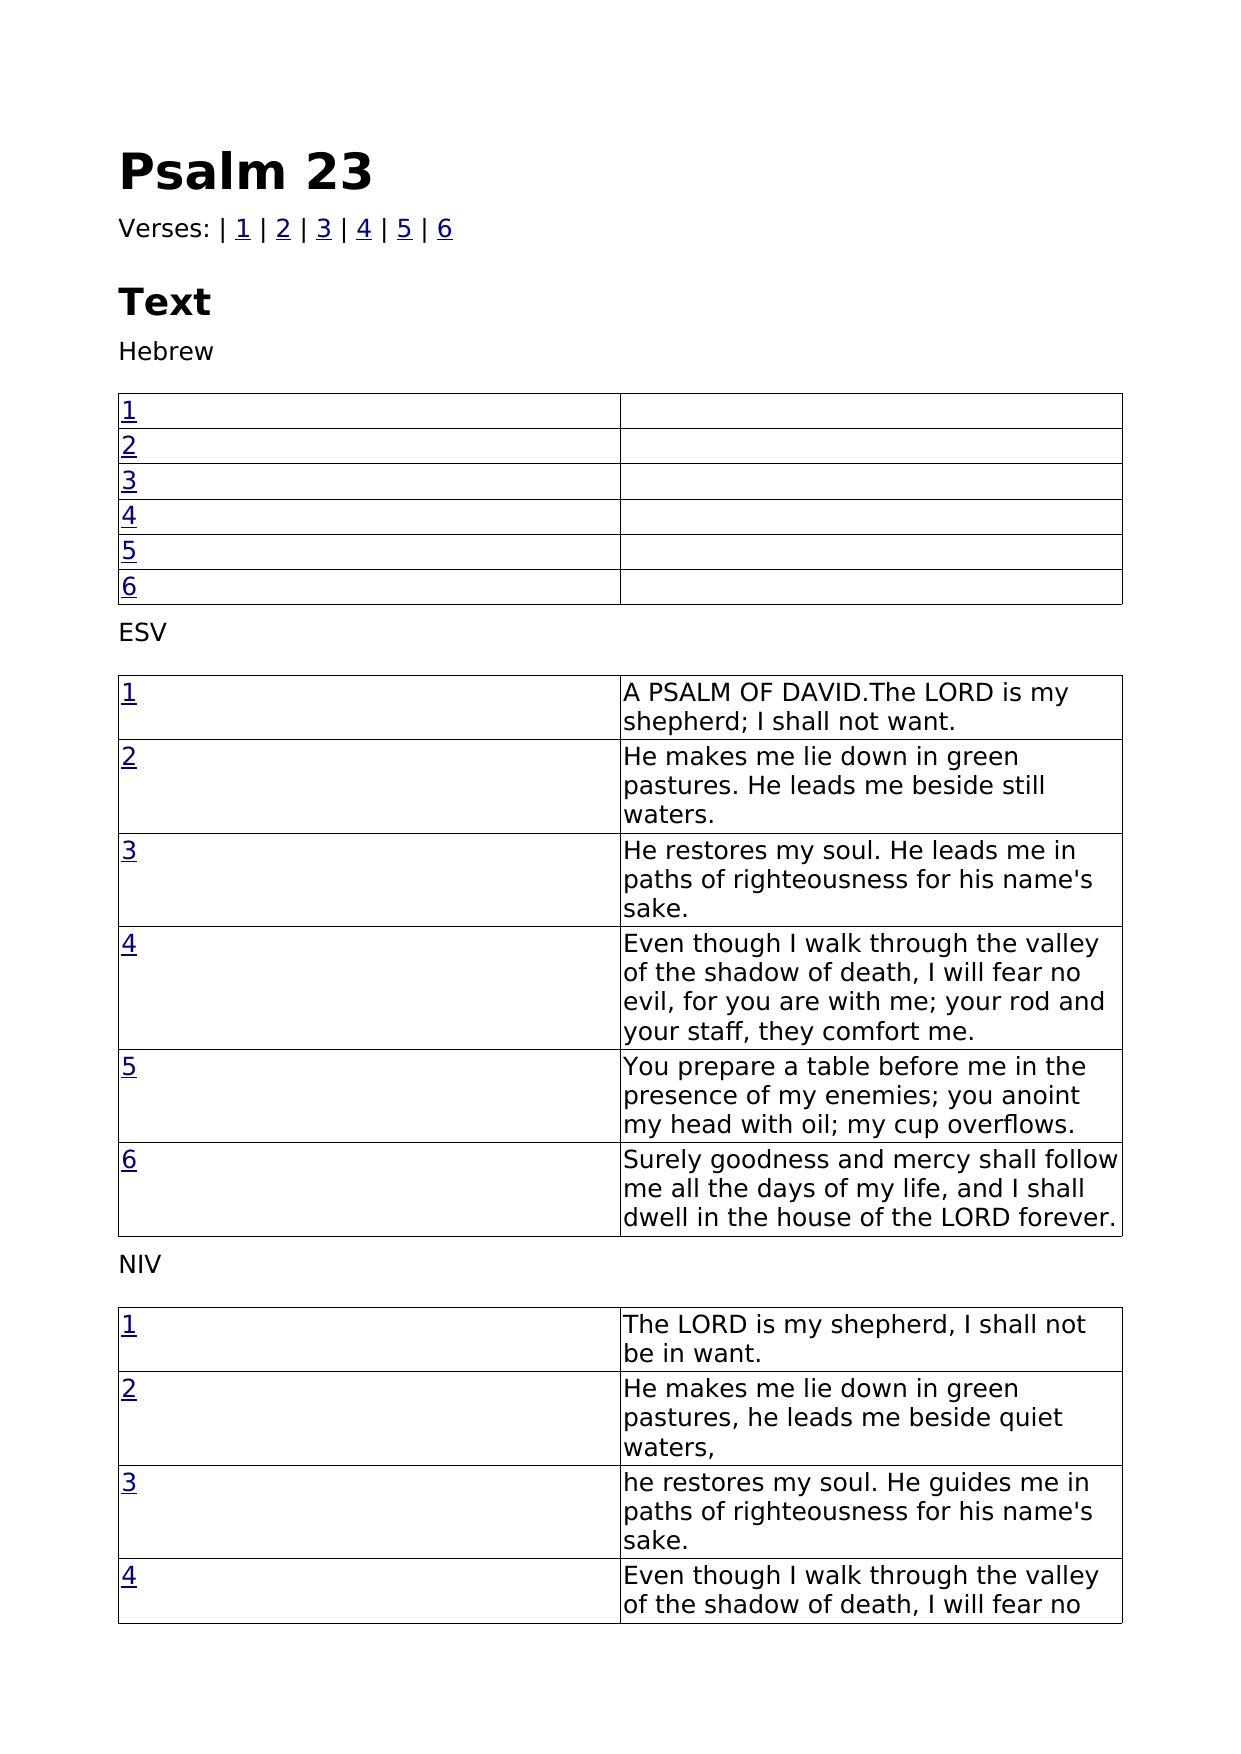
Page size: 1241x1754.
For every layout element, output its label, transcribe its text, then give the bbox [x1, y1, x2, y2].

table_header 1 [119, 394, 620, 428]
text Hebrew [118, 337, 1122, 366]
table_header [621, 394, 1122, 428]
table_cell Even though I walk through the valley of the shadow of death, I will fear no evil, for you are with me; your rod and your staff, they comfort me. [621, 927, 1122, 1049]
table_header A PSALM OF DAVID.The LORD is my shepherd; I shall not want. [621, 676, 1122, 739]
table_cell 4 [119, 500, 620, 533]
table_cell he restores my soul. He guides me in paths of righteousness for his name's sake. [621, 1466, 1122, 1558]
table_cell 3 [119, 834, 620, 926]
table_cell He restores my soul. He leads me in paths of righteousness for his name's sake. [621, 834, 1122, 926]
table_header The LORD is my shepherd, I shall not be in want. [621, 1308, 1122, 1371]
subtitle Text [118, 281, 1122, 324]
table_cell 5 [119, 1050, 620, 1142]
table_cell 2 [119, 740, 620, 833]
table_cell 4 [119, 1559, 620, 1622]
table_cell 4 [119, 927, 620, 1049]
table_cell 6 [119, 1143, 620, 1236]
table_cell Surely goodness and mercy shall follow me all the days of my life, and I shall dwell in the house of the LORD forever. [621, 1143, 1122, 1236]
table_cell [621, 570, 1122, 604]
table_cell He makes me lie down in green pastures, he leads me beside quiet waters, [621, 1372, 1122, 1465]
subtitle Psalm 23 [118, 143, 1122, 201]
table_cell 2 [119, 429, 620, 463]
table_cell 2 [119, 1372, 620, 1465]
table_cell He makes me lie down in green pastures. He leads me beside still waters. [621, 740, 1122, 833]
table_cell [621, 429, 1122, 463]
table_header 1 [119, 1308, 620, 1371]
table_cell 3 [119, 1466, 620, 1558]
text Verses: | 1 | 2 | 3 | 4 | 5 | 6 [118, 214, 1122, 243]
table_cell 6 [119, 570, 620, 604]
table_cell [621, 535, 1122, 569]
table_cell [621, 500, 1122, 533]
text NIV [118, 1251, 1122, 1280]
text ESV [118, 619, 1122, 648]
table_cell 5 [119, 535, 620, 569]
table_cell You prepare a table before me in the presence of my enemies; you anoint my head with oil; my cup overflows. [621, 1050, 1122, 1142]
table_header 1 [119, 676, 620, 739]
table_cell [621, 464, 1122, 498]
table_cell 3 [119, 464, 620, 498]
table_cell Even though I walk through the valley of the shadow of death, I will fear no [621, 1559, 1122, 1622]
